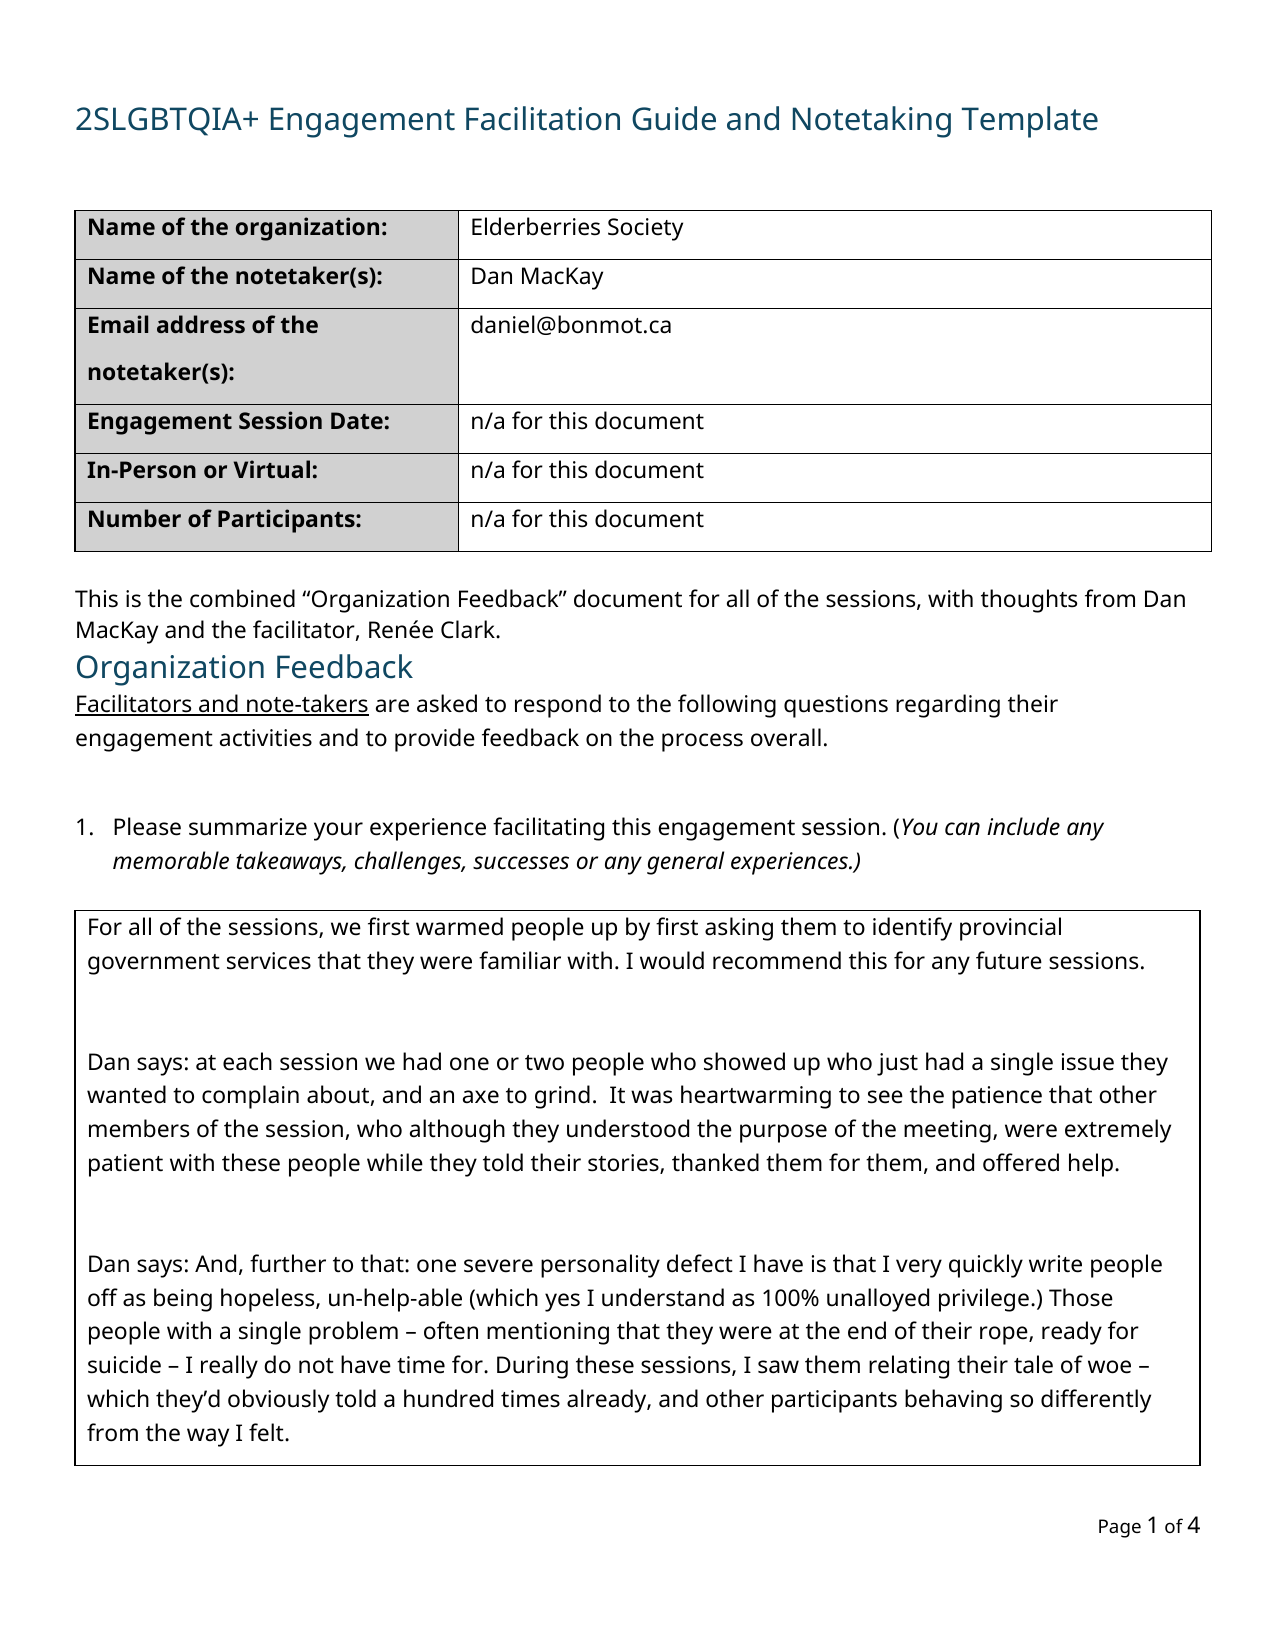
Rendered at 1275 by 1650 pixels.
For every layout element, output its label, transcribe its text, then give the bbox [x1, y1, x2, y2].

table_header For all of the sessions, we first warmed people up by first asking them to identify provincial government services that they were familiar with. I would recommend this for any future sessions. Dan says: at each session we had one or two people who showed up who just had a single issue they wanted to complain about, and an axe to grind. It was heartwarming to see the patience that other members of the session, who although they understood the purpose of the meeting, were extremely patient with these people while they told their stories, thanked them for them, and offered help. Dan says: And, further to that: one severe personality defect I have is that I very quickly write people off as being hopeless, un-help-able (which yes I understand as 100% unalloyed privilege.) Those people with a single problem – often mentioning that they were at the end of their rope, ready for suicide – I really do not have time for. During these sessions, I saw them relating their tale of woe – which they’d obviously told a hundred times already, and other participants behaving so differently from the way I felt. [76, 911, 1199, 1464]
table_cell n/a for this document [459, 405, 1211, 453]
subtitle Organization Feedback [75, 645, 1200, 688]
table_header Elderberries Society [459, 211, 1211, 259]
table_cell In-Person or Virtual: [76, 454, 458, 502]
table_cell Engagement Session Date: [76, 405, 458, 453]
text This is the combined “Organization Feedback” document for all of the sessions, with thoughts from Dan MacKay and the facilitator, Renée Clark. [75, 583, 1200, 645]
table_cell daniel@bonmot.ca [459, 309, 1211, 404]
table_cell Number of Participants: [76, 503, 458, 551]
table_cell Name of the notetaker(s): [76, 260, 458, 308]
text Facilitators and note-takers are asked to respond to the following questions regarding their engagement activities and to provide feedback on the process overall. [75, 688, 1200, 753]
table_header Name of the organization: [76, 211, 458, 259]
list Please summarize your experience facilitating this engagement session. (You can include any memorable takeaways, challenges, successes or any general experiences.) [75, 811, 1200, 876]
table_cell n/a for this document [459, 503, 1211, 551]
table_cell Dan MacKay [459, 260, 1211, 308]
table_cell n/a for this document [459, 454, 1211, 502]
subtitle 2SLGBTQIA+ Engagement Facilitation Guide and Notetaking Template [75, 97, 1200, 139]
table_cell Email address of the notetaker(s): [76, 309, 458, 404]
